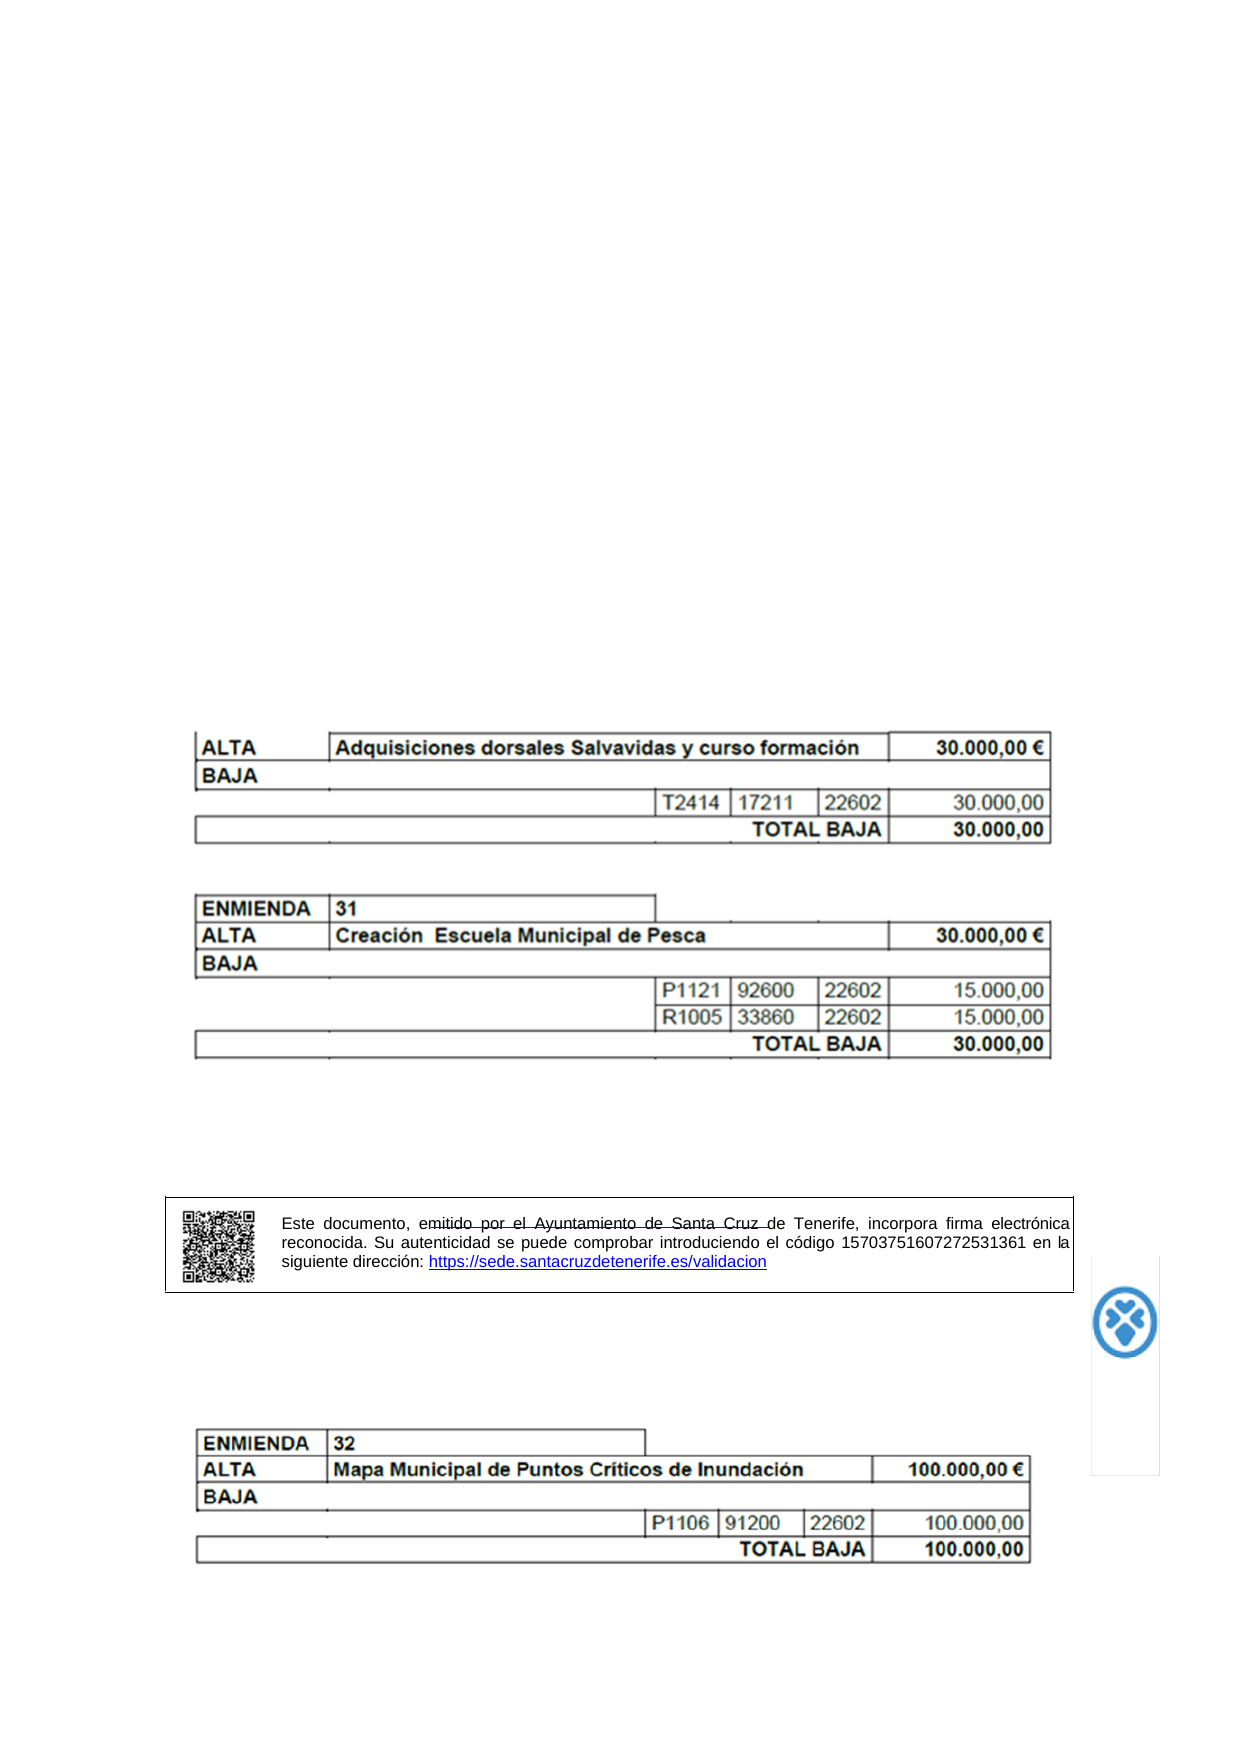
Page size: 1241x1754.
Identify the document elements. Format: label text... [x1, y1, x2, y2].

text 31/53 [1160, 1273, 1188, 1292]
text Este documento, emitido por el Ayuntamiento de Santa Cruz de Tenerife, incorpora firma electrónica reconocida. Su autenticidad se puede comprobar introduciendo el código 15703751607272531361 en la siguiente dirección: https://sede.santacruzdetenerife.es/validacion [281, 1214, 1071, 1272]
